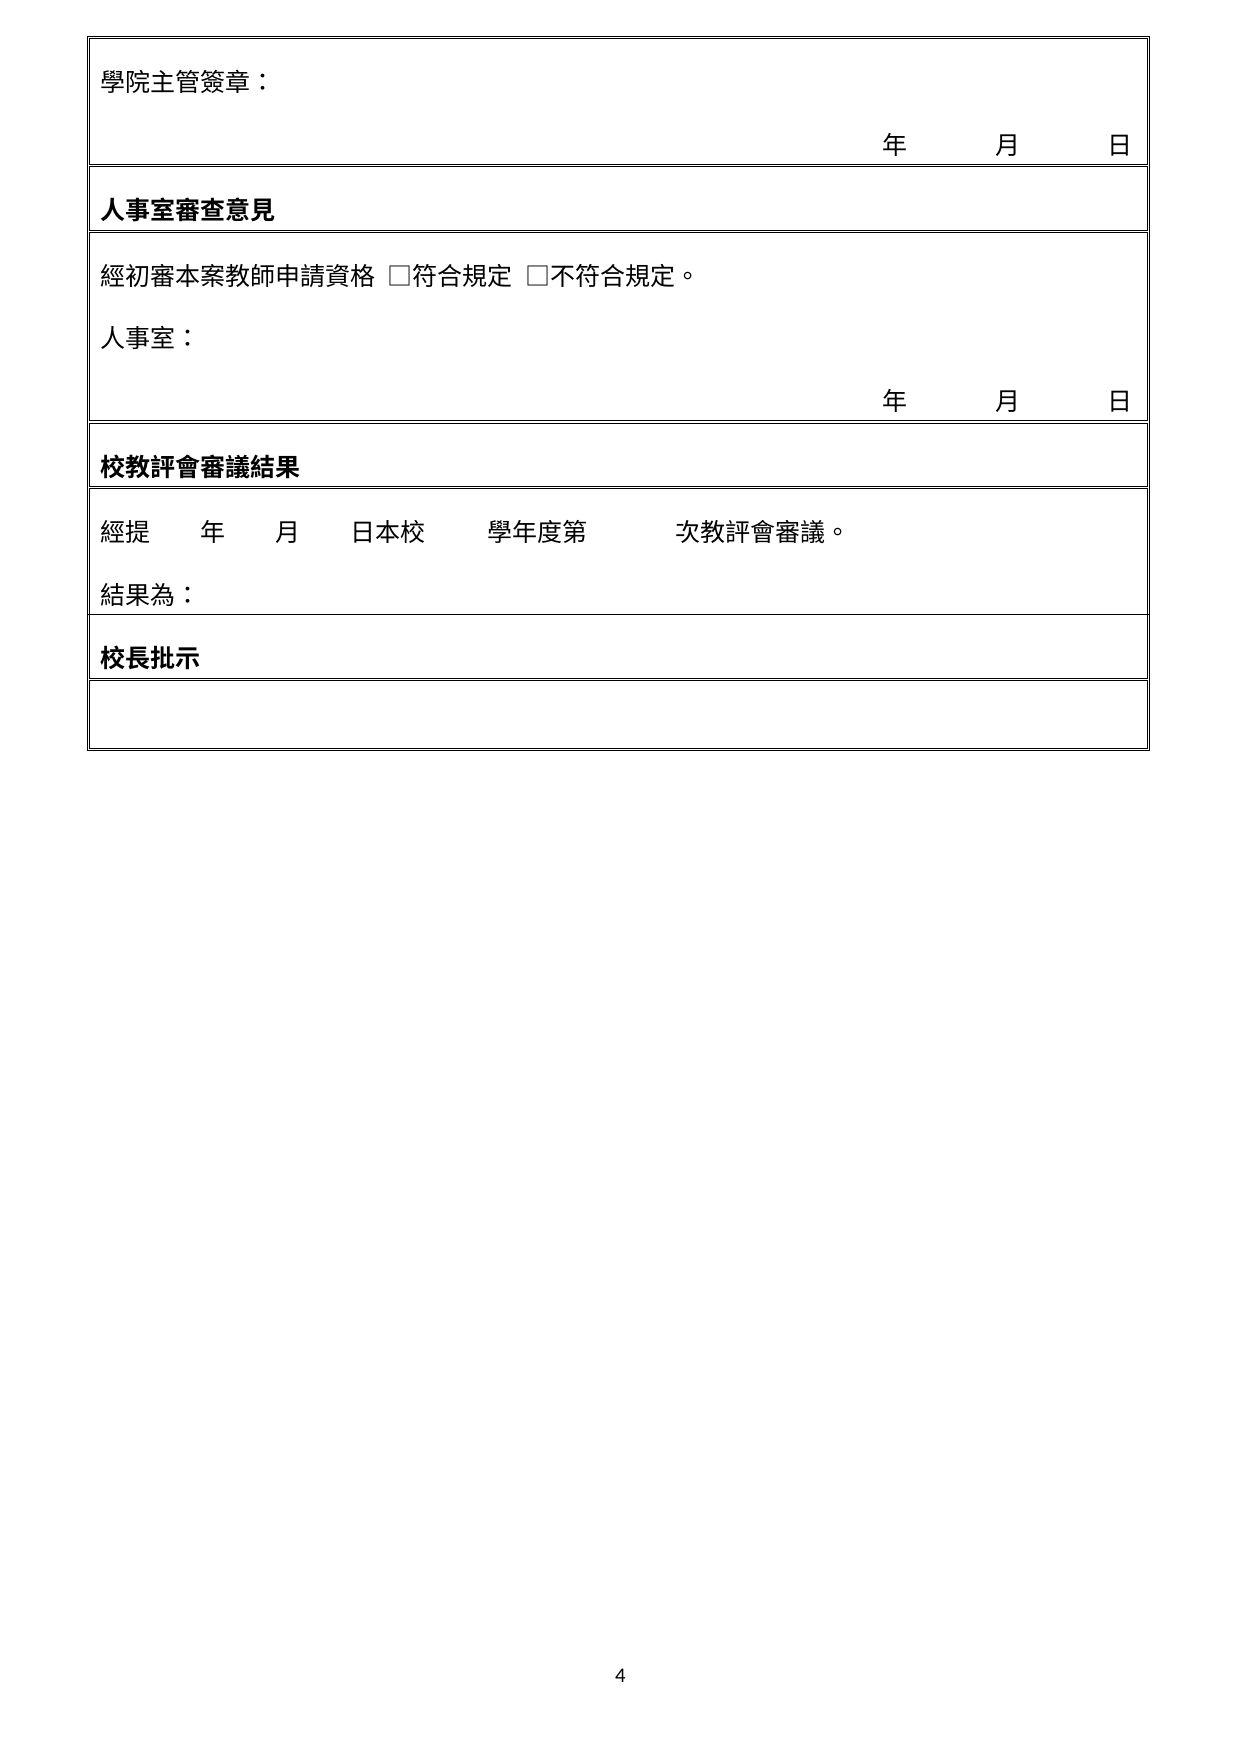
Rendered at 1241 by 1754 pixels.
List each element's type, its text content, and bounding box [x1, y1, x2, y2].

table_cell 校教評會審議結果 [90, 424, 1147, 486]
table_cell 經提 年 月 日本校 學年度第 次教評會審議。 結果為： [90, 489, 1147, 614]
table_cell 經初審本案教師申請資格 □符合規定 □不符合規定。 人事室： 年 月 日 [90, 233, 1147, 420]
table_cell 人事室審查意見 [90, 167, 1147, 230]
table_cell 學院主管簽章： 年 月 日 [90, 39, 1147, 164]
table_cell [90, 681, 1147, 747]
table_cell 校長批示 [90, 615, 1147, 678]
